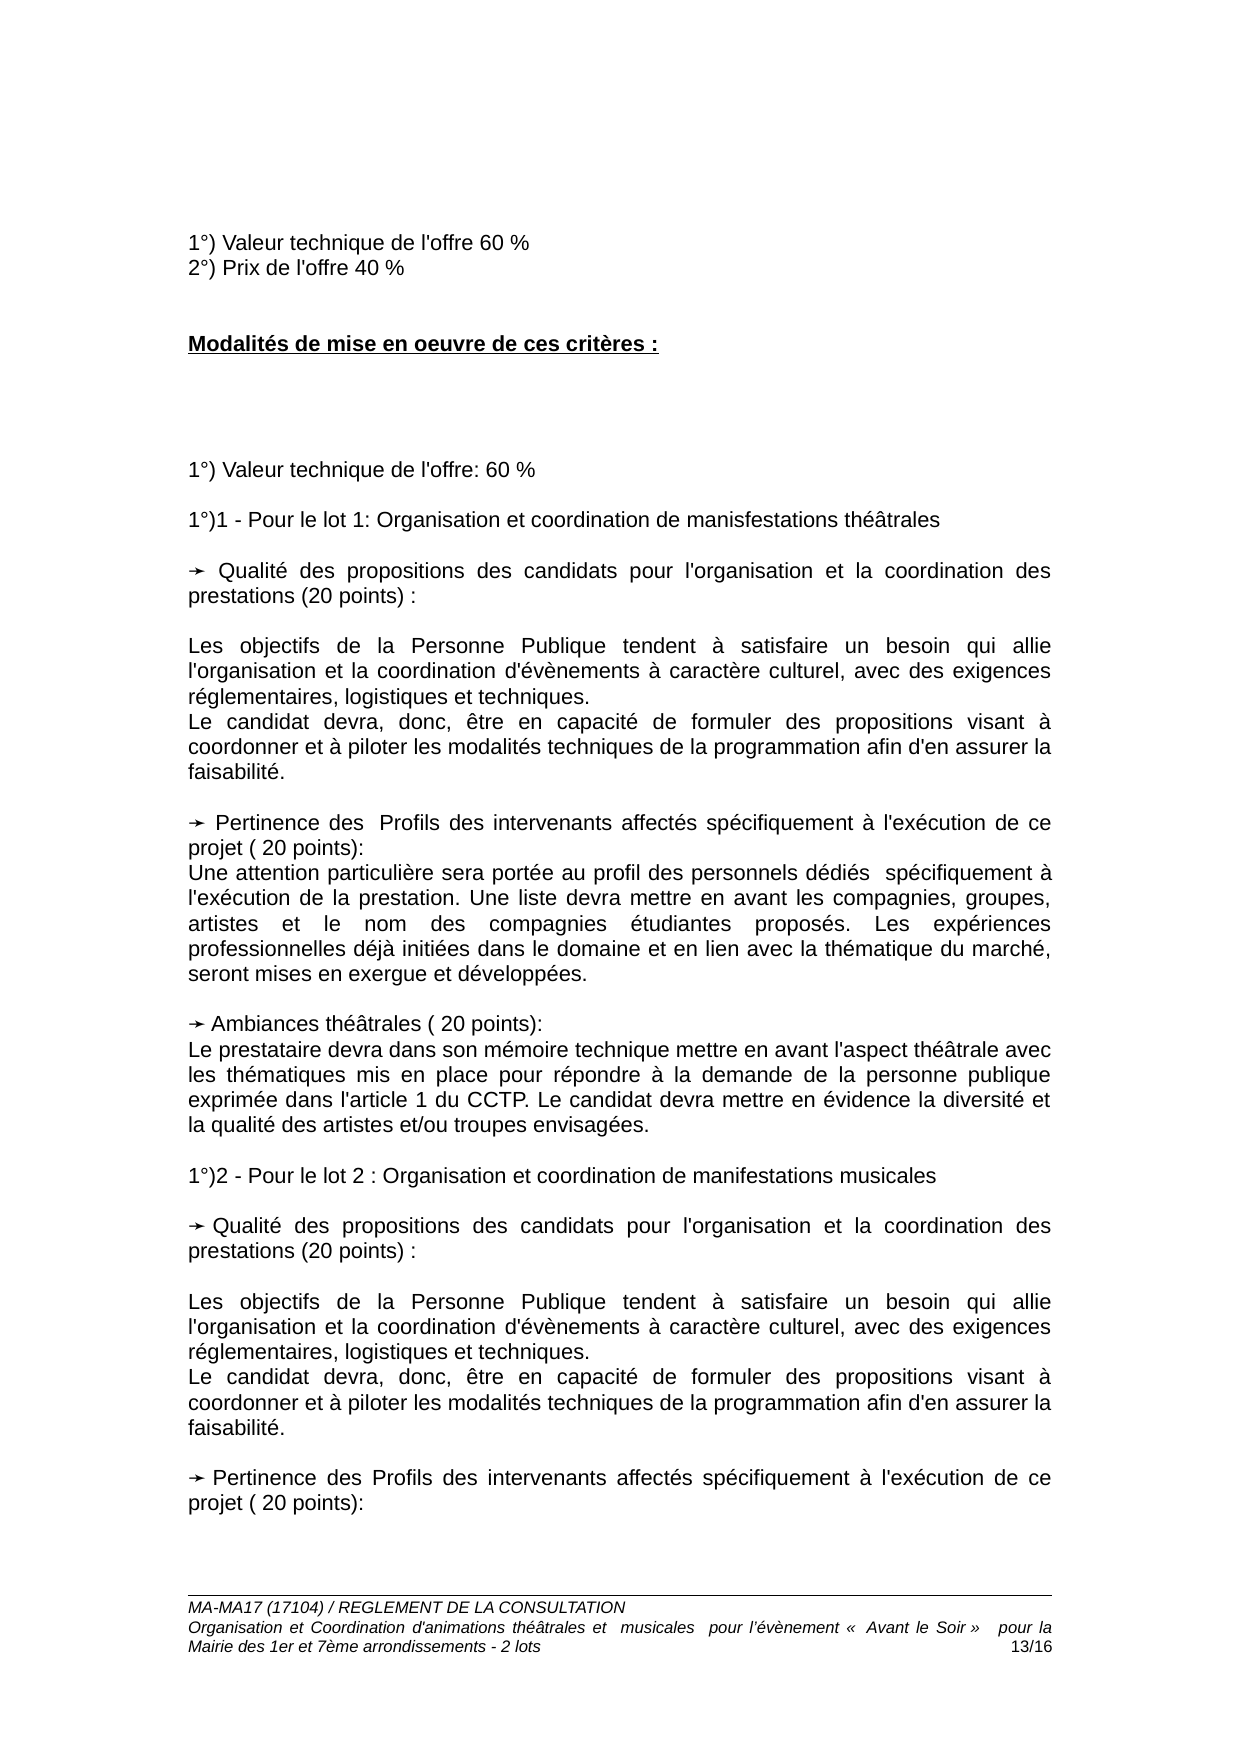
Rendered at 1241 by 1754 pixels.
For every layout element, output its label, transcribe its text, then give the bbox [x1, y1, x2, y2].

text Le candidat devra, donc, être en capacité de formuler des propositions visant à coordonner et à piloter les modalités techniques de la programmation afin d'en assurer la faisabilité. [188, 1364, 1052, 1440]
text 1°)2 - Pour le lot 2 : Organisation et coordination de manifestations musicales [188, 1162, 1052, 1188]
text ➛ Ambiances théâtrales ( 20 points): [188, 1011, 1052, 1036]
text Le prestataire devra dans son mémoire technique mettre en avant l'aspect théâtrale avec les thématiques mis en place pour répondre à la demande de la personne publique exprimée dans l'article 1 du CCTP. Le candidat devra mettre en évidence la diversité et la qualité des artistes et/ou troupes envisagées. [188, 1036, 1052, 1137]
text Une attention particulière sera portée au profil des personnels dédiés spécifiquement à l'exécution de la prestation. Une liste devra mettre en avant les compagnies, groupes, artistes et le nom des compagnies étudiantes proposés. Les expériences professionnelles déjà initiées dans le domaine et en lien avec la thématique du marché, seront mises en exergue et développées. [188, 860, 1052, 986]
text ➛ Pertinence des Profils des intervenants affectés spécifiquement à l'exécution de ce projet ( 20 points): [188, 809, 1052, 860]
text 1°) Valeur technique de l'offre: 60 % [188, 457, 1052, 482]
text 2°) Prix de l'offre 40 % [188, 255, 1052, 280]
text 1°) Valeur technique de l'offre 60 % [188, 230, 1052, 255]
text Le candidat devra, donc, être en capacité de formuler des propositions visant à coordonner et à piloter les modalités techniques de la programmation afin d'en assurer la faisabilité. [188, 709, 1052, 784]
text ➛ Qualité des propositions des candidats pour l'organisation et la coordination des prestations (20 points) : [188, 1213, 1052, 1263]
text ➛ Qualité des propositions des candidats pour l'organisation et la coordination des prestations (20 points) : [188, 557, 1052, 608]
text Les objectifs de la Personne Publique tendent à satisfaire un besoin qui allie l'organisation et la coordination d'évènements à caractère culturel, avec des exigences réglementaires, logistiques et techniques. [188, 1288, 1052, 1364]
text ➛ Pertinence des Profils des intervenants affectés spécifiquement à l'exécution de ce projet ( 20 points): [188, 1465, 1052, 1515]
text 1°)1 - Pour le lot 1: Organisation et coordination de manisfestations théâtrales [188, 507, 1052, 532]
text Modalités de mise en oeuvre de ces critères : [188, 331, 1052, 356]
text Les objectifs de la Personne Publique tendent à satisfaire un besoin qui allie l'organisation et la coordination d'évènements à caractère culturel, avec des exigences réglementaires, logistiques et techniques. [188, 633, 1052, 709]
